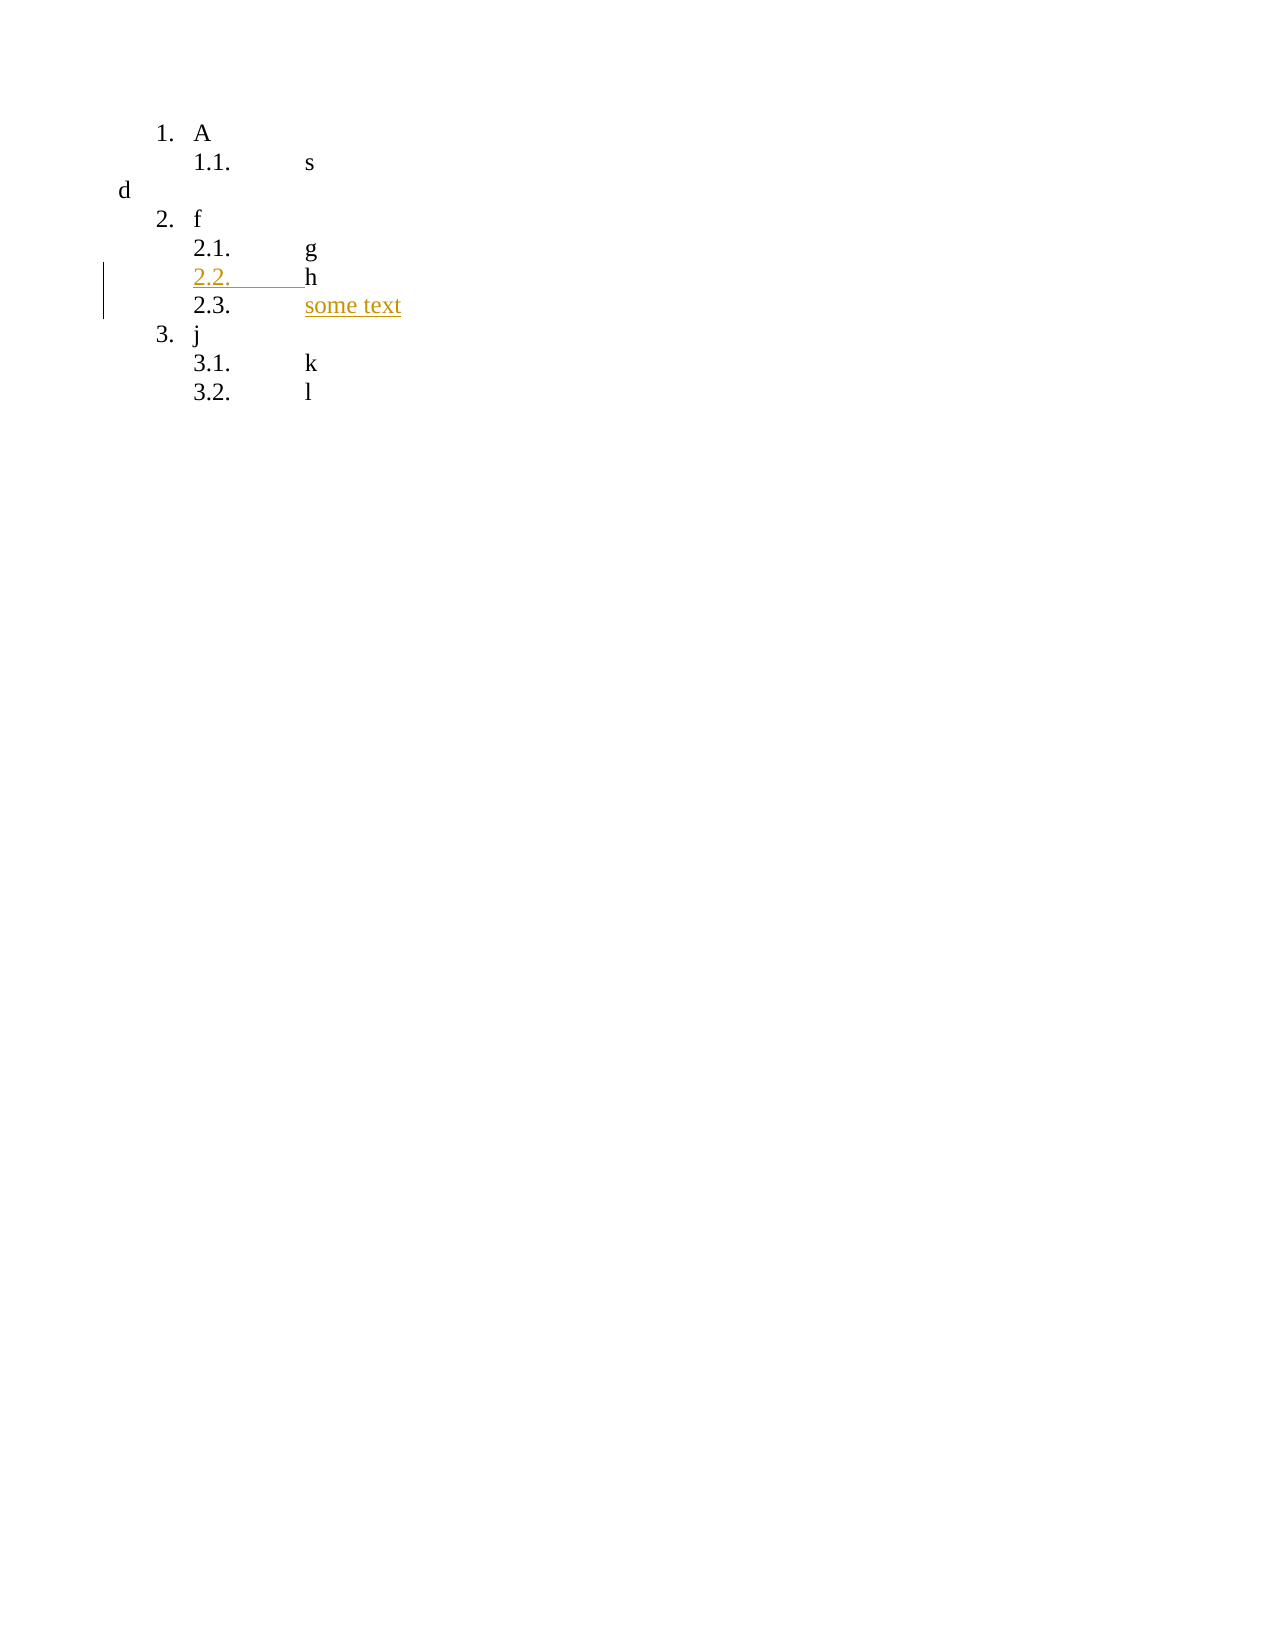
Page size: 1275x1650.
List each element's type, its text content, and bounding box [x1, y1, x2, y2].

list k [193, 348, 1157, 377]
list g [193, 233, 1157, 262]
list some text [193, 291, 1157, 319]
list A [156, 118, 1157, 147]
list l [193, 377, 1157, 406]
list j [156, 319, 1157, 348]
text d [118, 176, 1157, 204]
list f [156, 204, 1157, 233]
list s [193, 147, 1157, 176]
list h [193, 262, 1157, 291]
